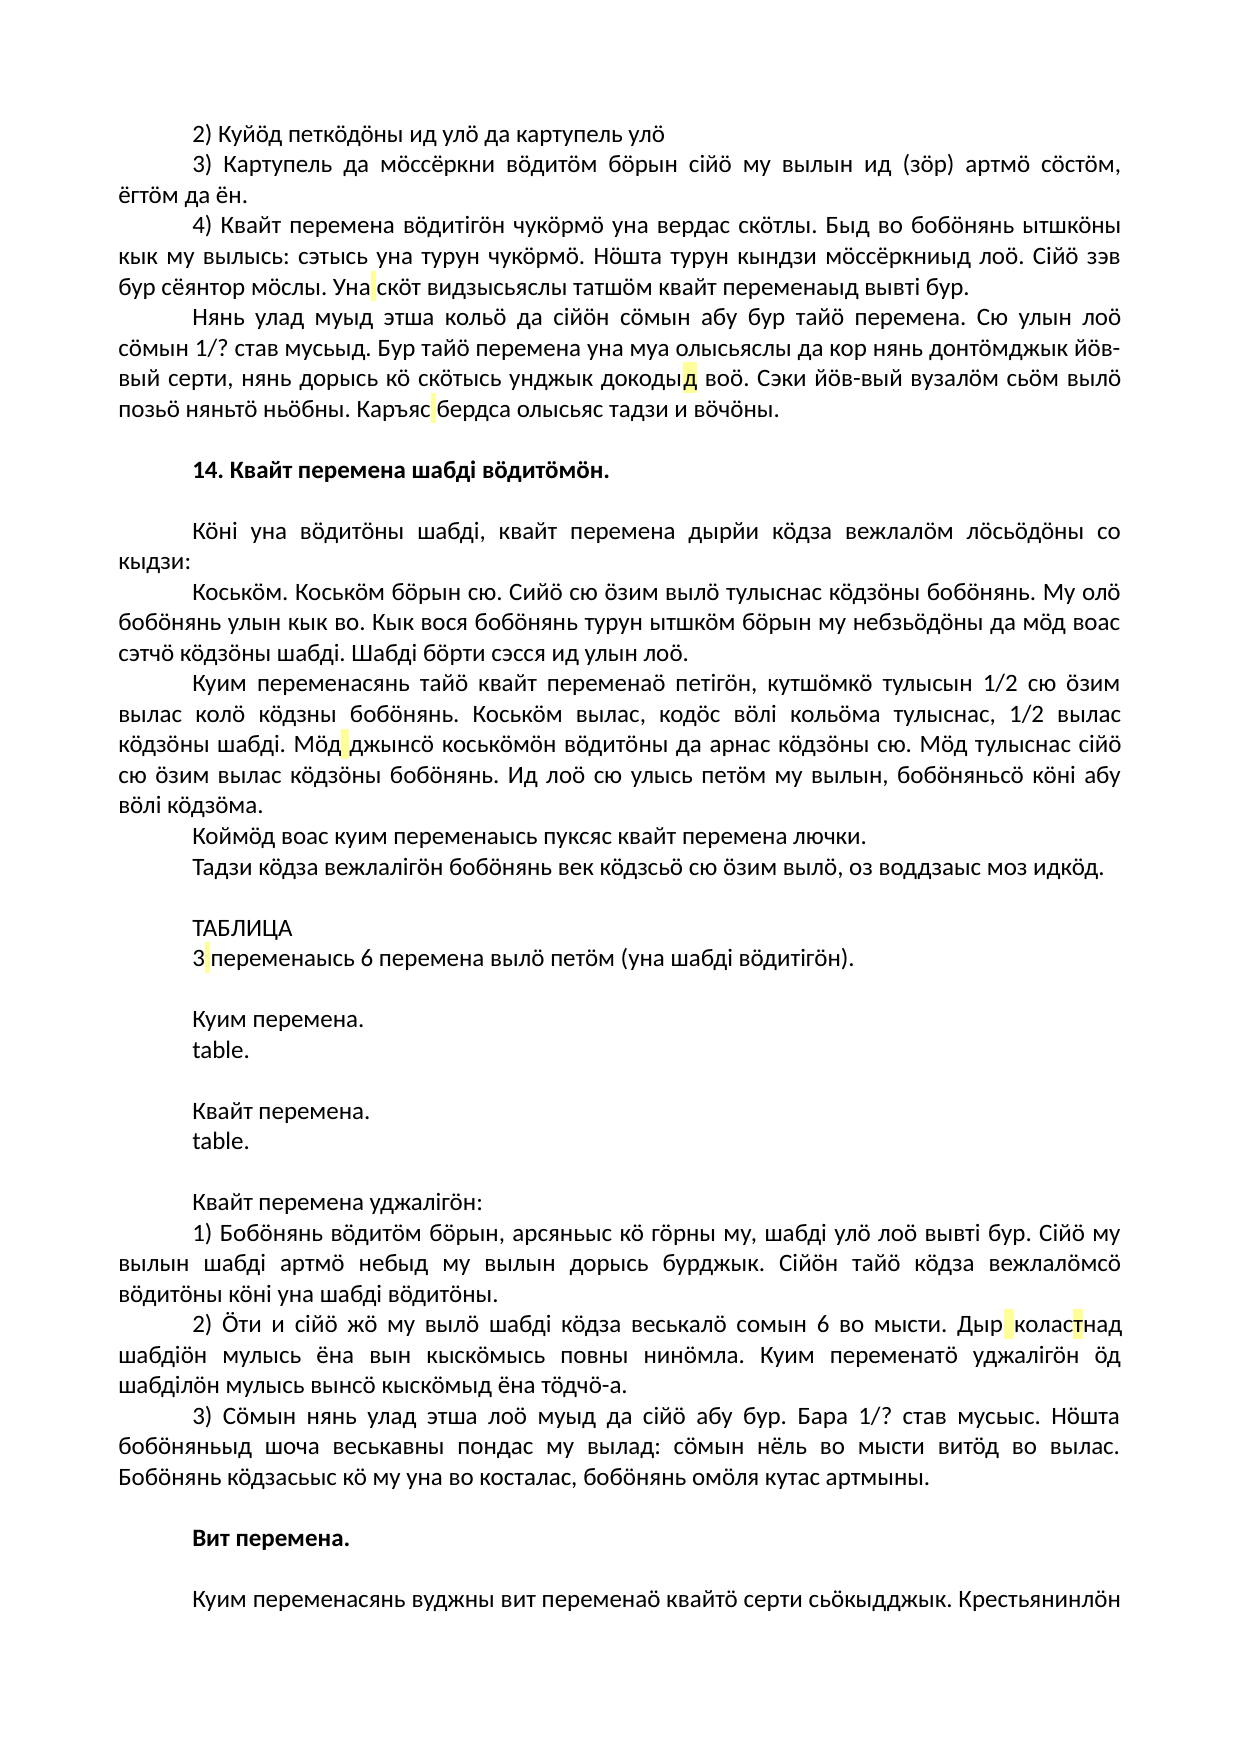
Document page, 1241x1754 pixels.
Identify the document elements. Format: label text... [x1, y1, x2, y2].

text Вит перемена. [118, 1522, 1122, 1553]
text Квайт перемена уджалігӧн: [118, 1186, 1122, 1217]
text Коймӧд воас куим переменаысь пуксяс квайт перемена лючки. [118, 820, 1122, 851]
text Куим переменасянь тайӧ квайт переменаӧ петігӧн, кутшӧмкӧ тулысын 1/2 сю ӧзим вылас колӧ кӧдзны бобӧнянь. Коськӧм вылас, кодӧс вӧлі кольӧма тулыснас, 1/2 вылас кӧдзӧны шабді. Мӧд джынсӧ коськӧмӧн вӧдитӧны да арнас кӧдзӧны сю. Мӧд тулыснас сійӧ сю ӧзим вылас кӧдзӧны бобӧнянь. Ид лоӧ сю улысь петӧм му вылын, бобӧняньсӧ кӧні абу вӧлі кӧдзӧма. [118, 667, 1122, 820]
text 3 переменаысь 6 перемена вылӧ петӧм (уна шабді вӧдитігӧн). [118, 942, 1122, 973]
text 4) Квайт перемена вӧдитігӧн чукӧрмӧ уна вердас скӧтлы. Быд во бобӧнянь ытшкӧны кык му вылысь: сэтысь уна турун чукӧрмӧ. Нӧшта турун кындзи мӧссёркниыд лоӧ. Сійӧ зэв бур сёянтор мӧслы. Уна скӧт видзысьяслы татшӧм квайт переменаыд вывті бур. [118, 210, 1122, 301]
text table. [118, 1034, 1122, 1064]
text Коськӧм. Коськӧм бӧрын сю. Сийӧ сю ӧзим вылӧ тулыснас кӧдзӧны бобӧнянь. Му олӧ бобӧнянь улын кык во. Кык вося бобӧнянь турун ытшкӧм бӧрын му небзьӧдӧны да мӧд воас сэтчӧ кӧдзӧны шабді. Шабді бӧрти сэсся ид улын лоӧ. [118, 576, 1122, 667]
text 2) Ӧти и сійӧ жӧ му вылӧ шабді кӧдза веськалӧ сомын 6 во мысти. Дыр коластнад шабдіӧн мулысь ёна вын кыскӧмысь повны нинӧмла. Куим переменатӧ уджалігӧн ӧд шабділӧн мулысь вынсӧ кыскӧмыд ёна тӧдчӧ-а. [118, 1308, 1122, 1400]
text Квайт перемена. [118, 1095, 1122, 1125]
text Нянь улад муыд этша кольӧ да сійӧн сӧмын абу бур тайӧ перемена. Сю улын лоӧ сӧмын 1/? став мусьыд. Бур тайӧ перемена уна муа олысьяслы да кор нянь донтӧмджык йӧв-вый серти, нянь дорысь кӧ скӧтысь унджык докодыд воӧ. Сэки йӧв-вый вузалӧм сьӧм вылӧ позьӧ няньтӧ ньӧбны. Каръяс бердса олысьяс тадзи и вӧчӧны. [118, 301, 1122, 423]
text 1) Бобӧнянь вӧдитӧм бӧрын, арсяньыс кӧ гӧрны му, шабді улӧ лоӧ вывті бур. Сійӧ му вылын шабді артмӧ небыд му вылын дорысь бурджык. Сійӧн тайӧ кӧдза вежлалӧмсӧ вӧдитӧны кӧні уна шабді вӧдитӧны. [118, 1217, 1122, 1308]
text Куим перемена. [118, 1003, 1122, 1034]
text Куим переменасянь вуджны вит переменаӧ квайтӧ серти сьӧкыдджык. Крестьянинлӧн [118, 1583, 1122, 1614]
text 3) Сӧмын нянь улад этша лоӧ муыд да сійӧ абу бур. Бара 1/? став мусьыс. Нӧшта бобӧняньыд шоча веськавны пондас му вылад: сӧмын нёль во мысти витӧд во вылас. Бобӧнянь кӧдзасьыс кӧ му уна во косталас, бобӧнянь омӧля кутас артмыны. [118, 1400, 1122, 1492]
text 3) Картупель да мӧссёркни вӧдитӧм бӧрын сійӧ му вылын ид (зӧр) артмӧ сӧстӧм, ёгтӧм да ён. [118, 149, 1122, 210]
text ТАБЛИЦА [118, 912, 1122, 942]
text 14. Квайт перемена шабді вӧдитӧмӧн. [118, 454, 1122, 484]
text table. [118, 1125, 1122, 1156]
text Кӧні уна вӧдитӧны шабді, квайт перемена дырйи кӧдза вежлалӧм лӧсьӧдӧны со кыдзи: [118, 515, 1122, 576]
text Тадзи кӧдза вежлалігӧн бобӧнянь век кӧдзсьӧ сю ӧзим вылӧ, оз воддзаыс моз идкӧд. [118, 851, 1122, 881]
text 2) Куйӧд петкӧдӧны ид улӧ да картупель улӧ [118, 118, 1122, 149]
